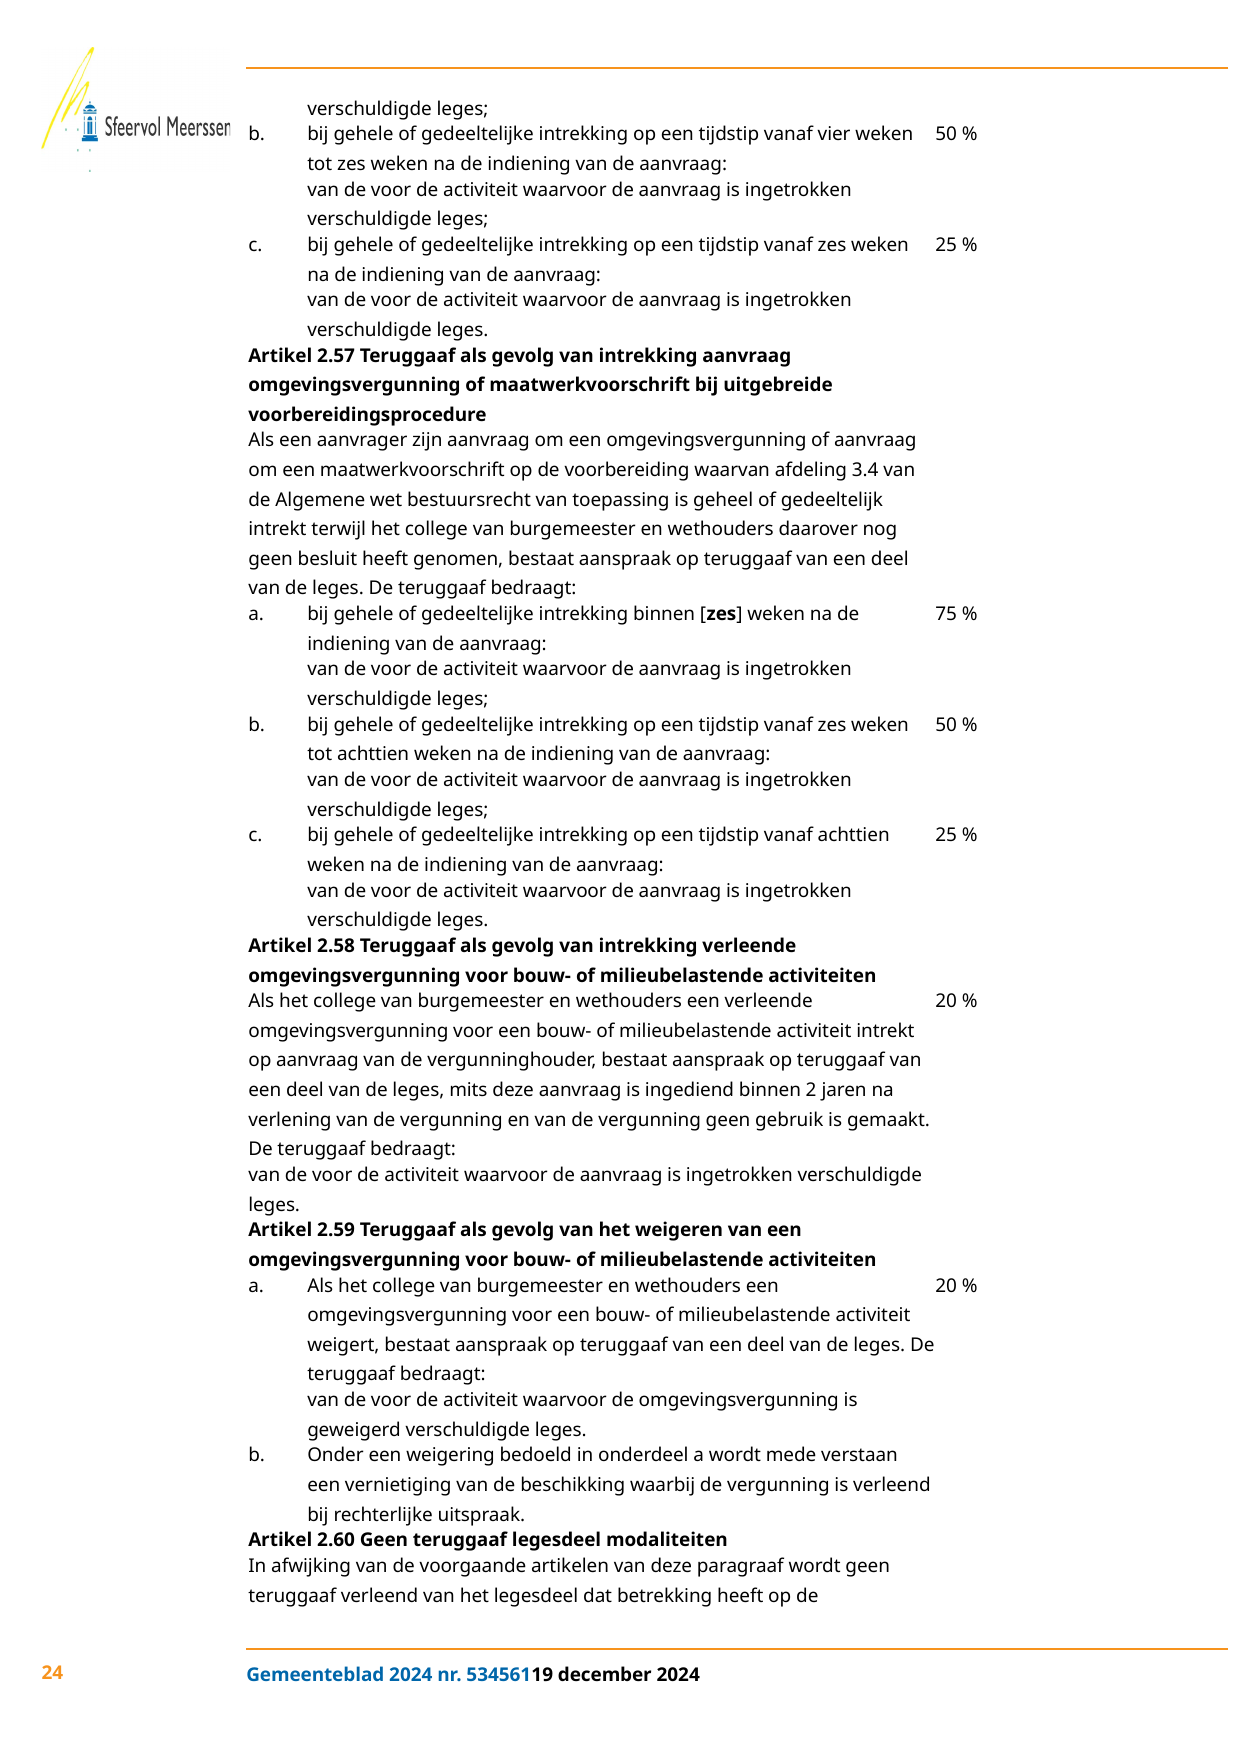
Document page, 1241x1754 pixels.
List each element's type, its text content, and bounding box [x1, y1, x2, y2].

table_cell [935, 286, 1152, 342]
table_cell verschuldigde leges; [248, 95, 935, 121]
table_cell [935, 1442, 1152, 1526]
table_cell Artikel 2.58 Teruggaaf als gevolg van intrekking verleende omgevingsvergunning voor bouw- of milieubelastende activiteiten [248, 932, 935, 987]
table_cell Artikel 2.60 Geen teruggaaf legesdeel modaliteiten [248, 1526, 935, 1552]
table_cell [935, 342, 1152, 427]
table_cell van de voor de activiteit waarvoor de aanvraag is ingetrokken verschuldigde leges; [248, 766, 935, 822]
table_cell Als het college van burgemeester en wethouders een omgevingsvergunning voor een bouw- of milieubelastende activiteit weigert, bestaat aanspraak op teruggaaf van een deel van de leges. De teruggaaf bedraagt: [248, 1272, 935, 1386]
table_cell 20 % [935, 988, 1152, 1161]
table_cell van de voor de activiteit waarvoor de aanvraag is ingetrokken verschuldigde leges. [248, 286, 935, 342]
table_cell Onder een weigering bedoeld in onderdeel a wordt mede verstaan een vernietiging van de beschikking waarbij de vergunning is verleend bij rechterlijke uitspraak. [248, 1442, 935, 1526]
table_cell Artikel 2.59 Teruggaaf als gevolg van het weigeren van een omgevingsvergunning voor bouw- of milieubelastende activiteiten [248, 1216, 935, 1272]
table_cell van de voor de activiteit waarvoor de omgevingsvergunning is geweigerd verschuldigde leges. [248, 1386, 935, 1442]
table_cell 25 % [935, 822, 1152, 877]
table_cell 50 % [935, 121, 1152, 176]
table_cell bij gehele of gedeeltelijke intrekking op een tijdstip vanaf achttien weken na de indiening van de aanvraag: [248, 822, 935, 877]
table_cell [935, 427, 1152, 600]
table_cell [935, 766, 1152, 822]
table_cell van de voor de activiteit waarvoor de aanvraag is ingetrokken verschuldigde leges; [248, 176, 935, 231]
table_cell [935, 1161, 1152, 1216]
table_cell van de voor de activiteit waarvoor de aanvraag is ingetrokken verschuldigde leges; [248, 656, 935, 711]
table_cell Als het college van burgemeester en wethouders een verleende omgevingsvergunning voor een bouw- of milieubelastende activiteit intrekt op aanvraag van de vergunninghouder, bestaat aanspraak op teruggaaf van een deel van de leges, mits deze aanvraag is ingediend binnen 2 jaren na verlening van de vergunning en van de vergunning geen gebruik is gemaakt. De teruggaaf bedraagt: [248, 988, 935, 1161]
table_cell [935, 877, 1152, 932]
table_cell [935, 1386, 1152, 1442]
table_cell [935, 1526, 1152, 1552]
table_cell Als een aanvrager zijn aanvraag om een omgevingsvergunning of aanvraag om een maatwerkvoorschrift op de voorbereiding waarvan afdeling 3.4 van de Algemene wet bestuursrecht van toepassing is geheel of gedeeltelijk intrekt terwijl het college van burgemeester en wethouders daarover nog geen besluit heeft genomen, bestaat aanspraak op teruggaaf van een deel van de leges. De teruggaaf bedraagt: [248, 427, 935, 600]
table_cell Artikel 2.57 Teruggaaf als gevolg van intrekking aanvraag omgevingsvergunning of maatwerkvoorschrift bij uitgebreide voorbereidingsprocedure [248, 342, 935, 427]
table_cell [935, 656, 1152, 711]
table_cell van de voor de activiteit waarvoor de aanvraag is ingetrokken verschuldigde leges. [248, 1161, 935, 1216]
table_cell bij gehele of gedeeltelijke intrekking op een tijdstip vanaf zes weken na de indiening van de aanvraag: [248, 231, 935, 286]
table_cell In afwijking van de voorgaande artikelen van deze paragraaf wordt geen teruggaaf verleend van het legesdeel dat betrekking heeft op de [248, 1552, 935, 1607]
table_cell bij gehele of gedeeltelijke intrekking binnen [zes] weken na de indiening van de aanvraag: [248, 600, 935, 656]
table_cell [935, 1216, 1152, 1272]
table_cell [935, 176, 1152, 231]
table_cell 20 % [935, 1272, 1152, 1386]
table_cell [935, 95, 1152, 121]
picture [41, 47, 231, 172]
table_cell bij gehele of gedeeltelijke intrekking op een tijdstip vanaf vier weken tot zes weken na de indiening van de aanvraag: [248, 121, 935, 176]
table_cell [935, 932, 1152, 987]
table_cell [935, 1552, 1152, 1607]
table_cell van de voor de activiteit waarvoor de aanvraag is ingetrokken verschuldigde leges. [248, 877, 935, 932]
table_cell bij gehele of gedeeltelijke intrekking op een tijdstip vanaf zes weken tot achttien weken na de indiening van de aanvraag: [248, 711, 935, 766]
table_cell 50 % [935, 711, 1152, 766]
table_cell 25 % [935, 231, 1152, 286]
table_cell 75 % [935, 600, 1152, 656]
